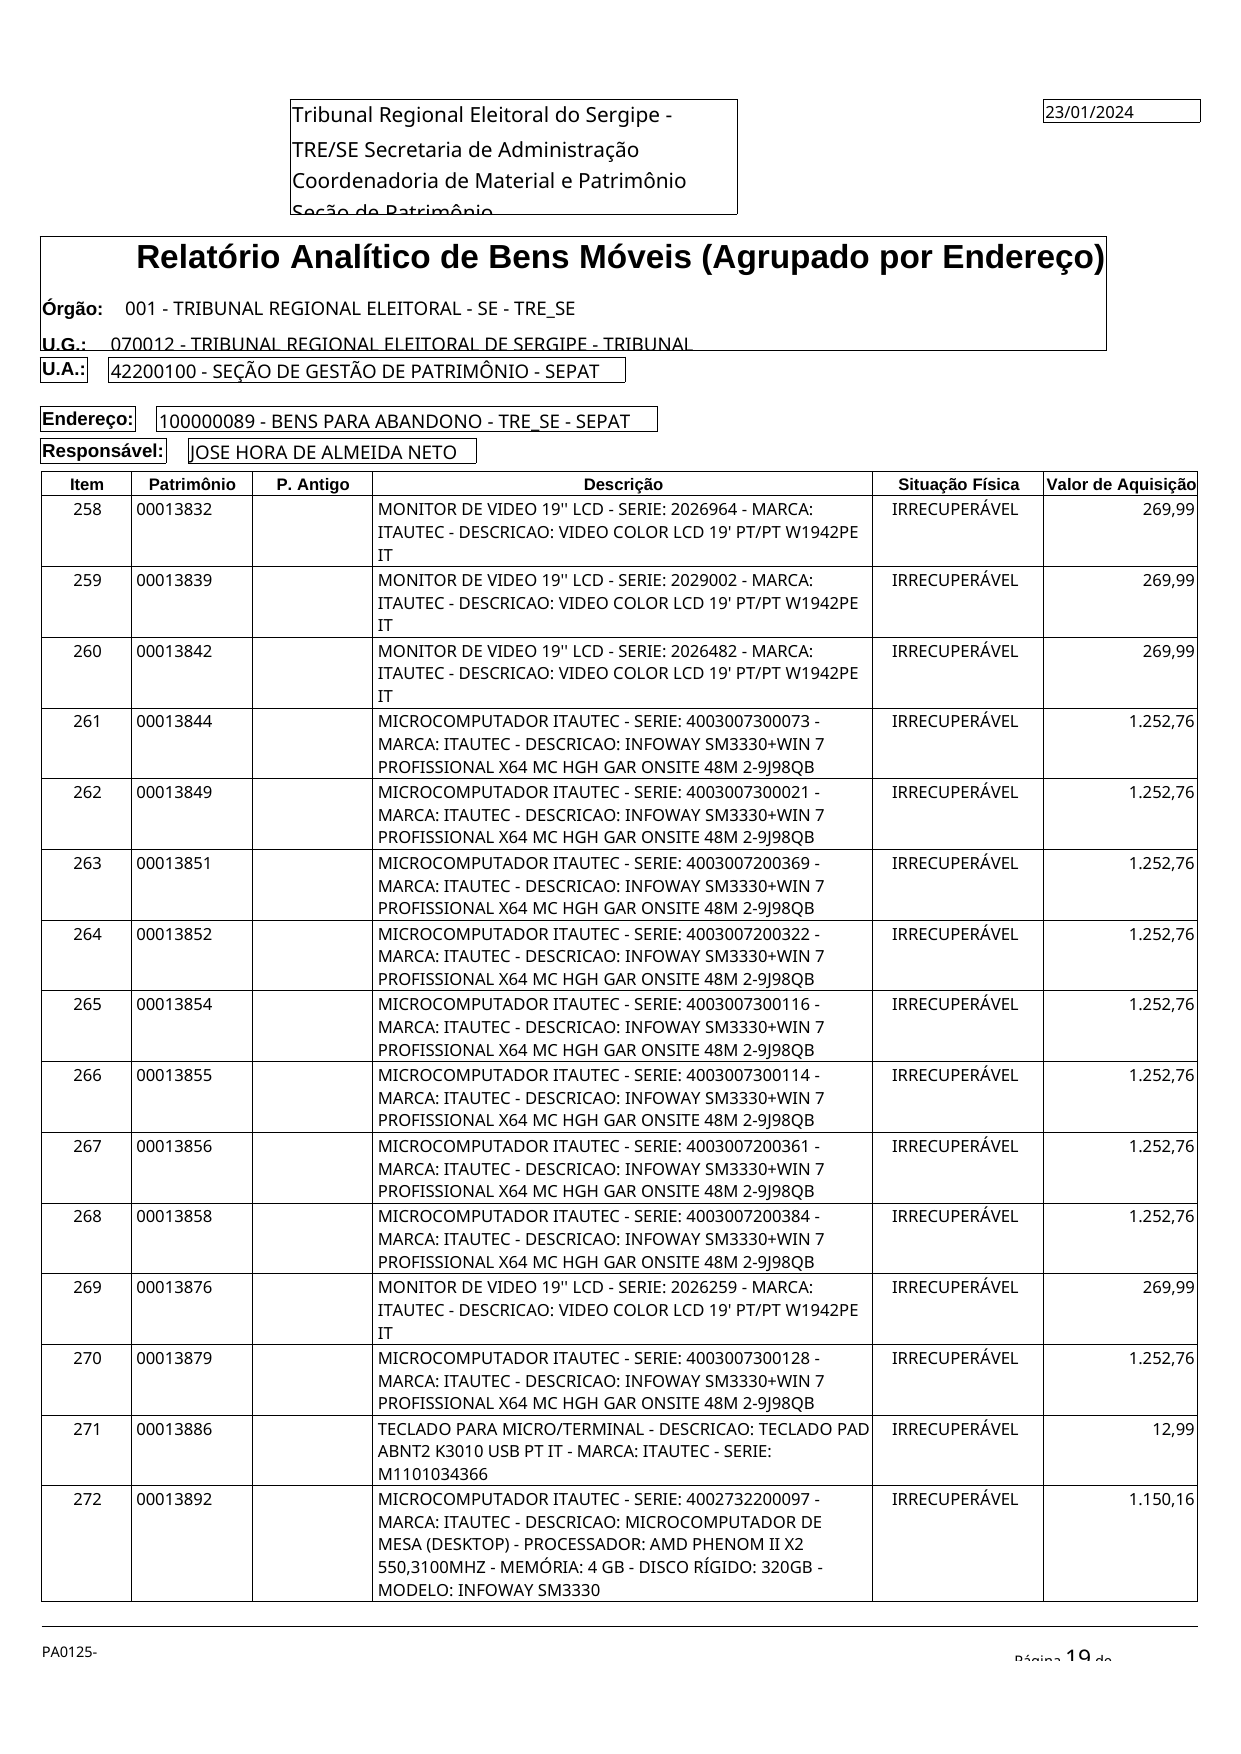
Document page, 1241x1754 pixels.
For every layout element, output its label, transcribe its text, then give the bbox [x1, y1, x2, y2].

table_cell IRRECUPERÁVEL [873, 1133, 1043, 1202]
table_cell MONITOR DE VIDEO 19'' LCD - SERIE: 2026964 - MARCA: ITAUTEC - DESCRICAO: VIDEO COLOR LCD 19' PT/PT W1942PE IT [373, 496, 872, 566]
table_cell MICROCOMPUTADOR ITAUTEC - SERIE: 4003007300116 - MARCA: ITAUTEC - DESCRICAO: INFOWAY SM3330+WIN 7 PROFISSIONAL X64 MC HGH GAR ONSITE 48M 2-9J98QB [373, 991, 872, 1061]
table_cell 267 [42, 1133, 131, 1202]
table_cell [253, 567, 372, 637]
table_cell MICROCOMPUTADOR ITAUTEC - SERIE: 4003007200369 - MARCA: ITAUTEC - DESCRICAO: INFOWAY SM3330+WIN 7 PROFISSIONAL X64 MC HGH GAR ONSITE 48M 2-9J98QB [373, 850, 872, 919]
table_cell [253, 779, 372, 849]
table_cell MONITOR DE VIDEO 19'' LCD - SERIE: 2026482 - MARCA: ITAUTEC - DESCRICAO: VIDEO COLOR LCD 19' PT/PT W1942PE IT [373, 638, 872, 707]
table_cell 1.252,76 [1044, 850, 1197, 919]
table_cell 263 [42, 850, 131, 919]
table_cell IRRECUPERÁVEL [873, 921, 1043, 990]
table_cell [253, 1274, 372, 1344]
table_cell 269,99 [1044, 496, 1197, 566]
table_cell [253, 709, 372, 778]
table_cell [253, 1486, 372, 1601]
table_cell IRRECUPERÁVEL [873, 1486, 1043, 1601]
table_cell 258 [42, 496, 131, 566]
table_cell 12,99 [1044, 1416, 1197, 1485]
table_cell 270 [42, 1345, 131, 1415]
table_cell 262 [42, 779, 131, 849]
table_cell 1.252,76 [1044, 1204, 1197, 1273]
table_cell 1.252,76 [1044, 1345, 1197, 1415]
table_header Situação Física [873, 472, 1043, 495]
table_cell [253, 1416, 372, 1485]
table_cell 00013839 [132, 567, 252, 637]
table_cell 00013855 [132, 1062, 252, 1132]
table_cell 00013886 [132, 1416, 252, 1485]
table_cell IRRECUPERÁVEL [873, 1345, 1043, 1415]
table_cell [253, 496, 372, 566]
table_cell 261 [42, 709, 131, 778]
table_cell MONITOR DE VIDEO 19'' LCD - SERIE: 2029002 - MARCA: ITAUTEC - DESCRICAO: VIDEO COLOR LCD 19' PT/PT W1942PE IT [373, 567, 872, 637]
table_cell [253, 1345, 372, 1415]
table_cell 272 [42, 1486, 131, 1601]
table_cell IRRECUPERÁVEL [873, 850, 1043, 919]
table_cell IRRECUPERÁVEL [873, 496, 1043, 566]
table_cell 00013856 [132, 1133, 252, 1202]
table_cell IRRECUPERÁVEL [873, 1204, 1043, 1273]
table_cell 00013844 [132, 709, 252, 778]
table_cell 1.252,76 [1044, 779, 1197, 849]
table_cell 1.252,76 [1044, 709, 1197, 778]
table_cell TECLADO PARA MICRO/TERMINAL - DESCRICAO: TECLADO PAD ABNT2 K3010 USB PT IT - MARCA: ITAUTEC - SERIE: M1101034366 [373, 1416, 872, 1485]
table_cell IRRECUPERÁVEL [873, 709, 1043, 778]
table_cell 268 [42, 1204, 131, 1273]
table_cell 00013876 [132, 1274, 252, 1344]
table_cell 00013892 [132, 1486, 252, 1601]
table_header Descrição [373, 472, 872, 495]
table_cell MICROCOMPUTADOR ITAUTEC - SERIE: 4003007200361 - MARCA: ITAUTEC - DESCRICAO: INFOWAY SM3330+WIN 7 PROFISSIONAL X64 MC HGH GAR ONSITE 48M 2-9J98QB [373, 1133, 872, 1202]
table_cell IRRECUPERÁVEL [873, 991, 1043, 1061]
table_cell MICROCOMPUTADOR ITAUTEC - SERIE: 4003007200384 - MARCA: ITAUTEC - DESCRICAO: INFOWAY SM3330+WIN 7 PROFISSIONAL X64 MC HGH GAR ONSITE 48M 2-9J98QB [373, 1204, 872, 1273]
table_cell 00013832 [132, 496, 252, 566]
table_cell 1.252,76 [1044, 921, 1197, 990]
table_cell 266 [42, 1062, 131, 1132]
table_cell 271 [42, 1416, 131, 1485]
table_cell MICROCOMPUTADOR ITAUTEC - SERIE: 4003007300073 - MARCA: ITAUTEC - DESCRICAO: INFOWAY SM3330+WIN 7 PROFISSIONAL X64 MC HGH GAR ONSITE 48M 2-9J98QB [373, 709, 872, 778]
table_cell 265 [42, 991, 131, 1061]
table_cell MICROCOMPUTADOR ITAUTEC - SERIE: 4003007200322 - MARCA: ITAUTEC - DESCRICAO: INFOWAY SM3330+WIN 7 PROFISSIONAL X64 MC HGH GAR ONSITE 48M 2-9J98QB [373, 921, 872, 990]
table_cell [253, 1062, 372, 1132]
table_cell 1.150,16 [1044, 1486, 1197, 1601]
table_cell IRRECUPERÁVEL [873, 567, 1043, 637]
table_cell [253, 638, 372, 707]
table_cell 00013851 [132, 850, 252, 919]
table_cell 00013849 [132, 779, 252, 849]
table_cell MONITOR DE VIDEO 19'' LCD - SERIE: 2026259 - MARCA: ITAUTEC - DESCRICAO: VIDEO COLOR LCD 19' PT/PT W1942PE IT [373, 1274, 872, 1344]
table_cell MICROCOMPUTADOR ITAUTEC - SERIE: 4003007300128 - MARCA: ITAUTEC - DESCRICAO: INFOWAY SM3330+WIN 7 PROFISSIONAL X64 MC HGH GAR ONSITE 48M 2-9J98QB [373, 1345, 872, 1415]
table_cell 269 [42, 1274, 131, 1344]
table_cell [253, 991, 372, 1061]
table_cell 00013858 [132, 1204, 252, 1273]
table_cell [253, 1204, 372, 1273]
table_cell 269,99 [1044, 638, 1197, 707]
table_cell 00013842 [132, 638, 252, 707]
table_cell MICROCOMPUTADOR ITAUTEC - SERIE: 4002732200097 - MARCA: ITAUTEC - DESCRICAO: MICROCOMPUTADOR DE MESA (DESKTOP) - PROCESSADOR: AMD PHENOM II X2 550,3100MHZ - MEMÓRIA: 4 GB - DISCO RÍGIDO: 320GB - MODELO: INFOWAY SM3330 [373, 1486, 872, 1601]
table_cell [253, 1133, 372, 1202]
table_cell [253, 921, 372, 990]
table_cell 1.252,76 [1044, 1133, 1197, 1202]
table_cell 00013854 [132, 991, 252, 1061]
table_header Item [42, 472, 131, 495]
table_cell IRRECUPERÁVEL [873, 1062, 1043, 1132]
table_cell 259 [42, 567, 131, 637]
table_header Patrimônio [132, 472, 252, 495]
table_cell MICROCOMPUTADOR ITAUTEC - SERIE: 4003007300114 - MARCA: ITAUTEC - DESCRICAO: INFOWAY SM3330+WIN 7 PROFISSIONAL X64 MC HGH GAR ONSITE 48M 2-9J98QB [373, 1062, 872, 1132]
table_header Valor de Aquisição [1044, 472, 1197, 495]
table_cell 00013852 [132, 921, 252, 990]
table_cell IRRECUPERÁVEL [873, 1416, 1043, 1485]
table_header P. Antigo [253, 472, 372, 495]
table_cell 269,99 [1044, 567, 1197, 637]
table_cell 00013879 [132, 1345, 252, 1415]
table_cell IRRECUPERÁVEL [873, 638, 1043, 707]
table_cell 1.252,76 [1044, 1062, 1197, 1132]
table_cell 260 [42, 638, 131, 707]
table_cell [253, 850, 372, 919]
table_cell IRRECUPERÁVEL [873, 1274, 1043, 1344]
table_cell 269,99 [1044, 1274, 1197, 1344]
table_cell 264 [42, 921, 131, 990]
table_cell IRRECUPERÁVEL [873, 779, 1043, 849]
table_cell MICROCOMPUTADOR ITAUTEC - SERIE: 4003007300021 - MARCA: ITAUTEC - DESCRICAO: INFOWAY SM3330+WIN 7 PROFISSIONAL X64 MC HGH GAR ONSITE 48M 2-9J98QB [373, 779, 872, 849]
table_cell 1.252,76 [1044, 991, 1197, 1061]
